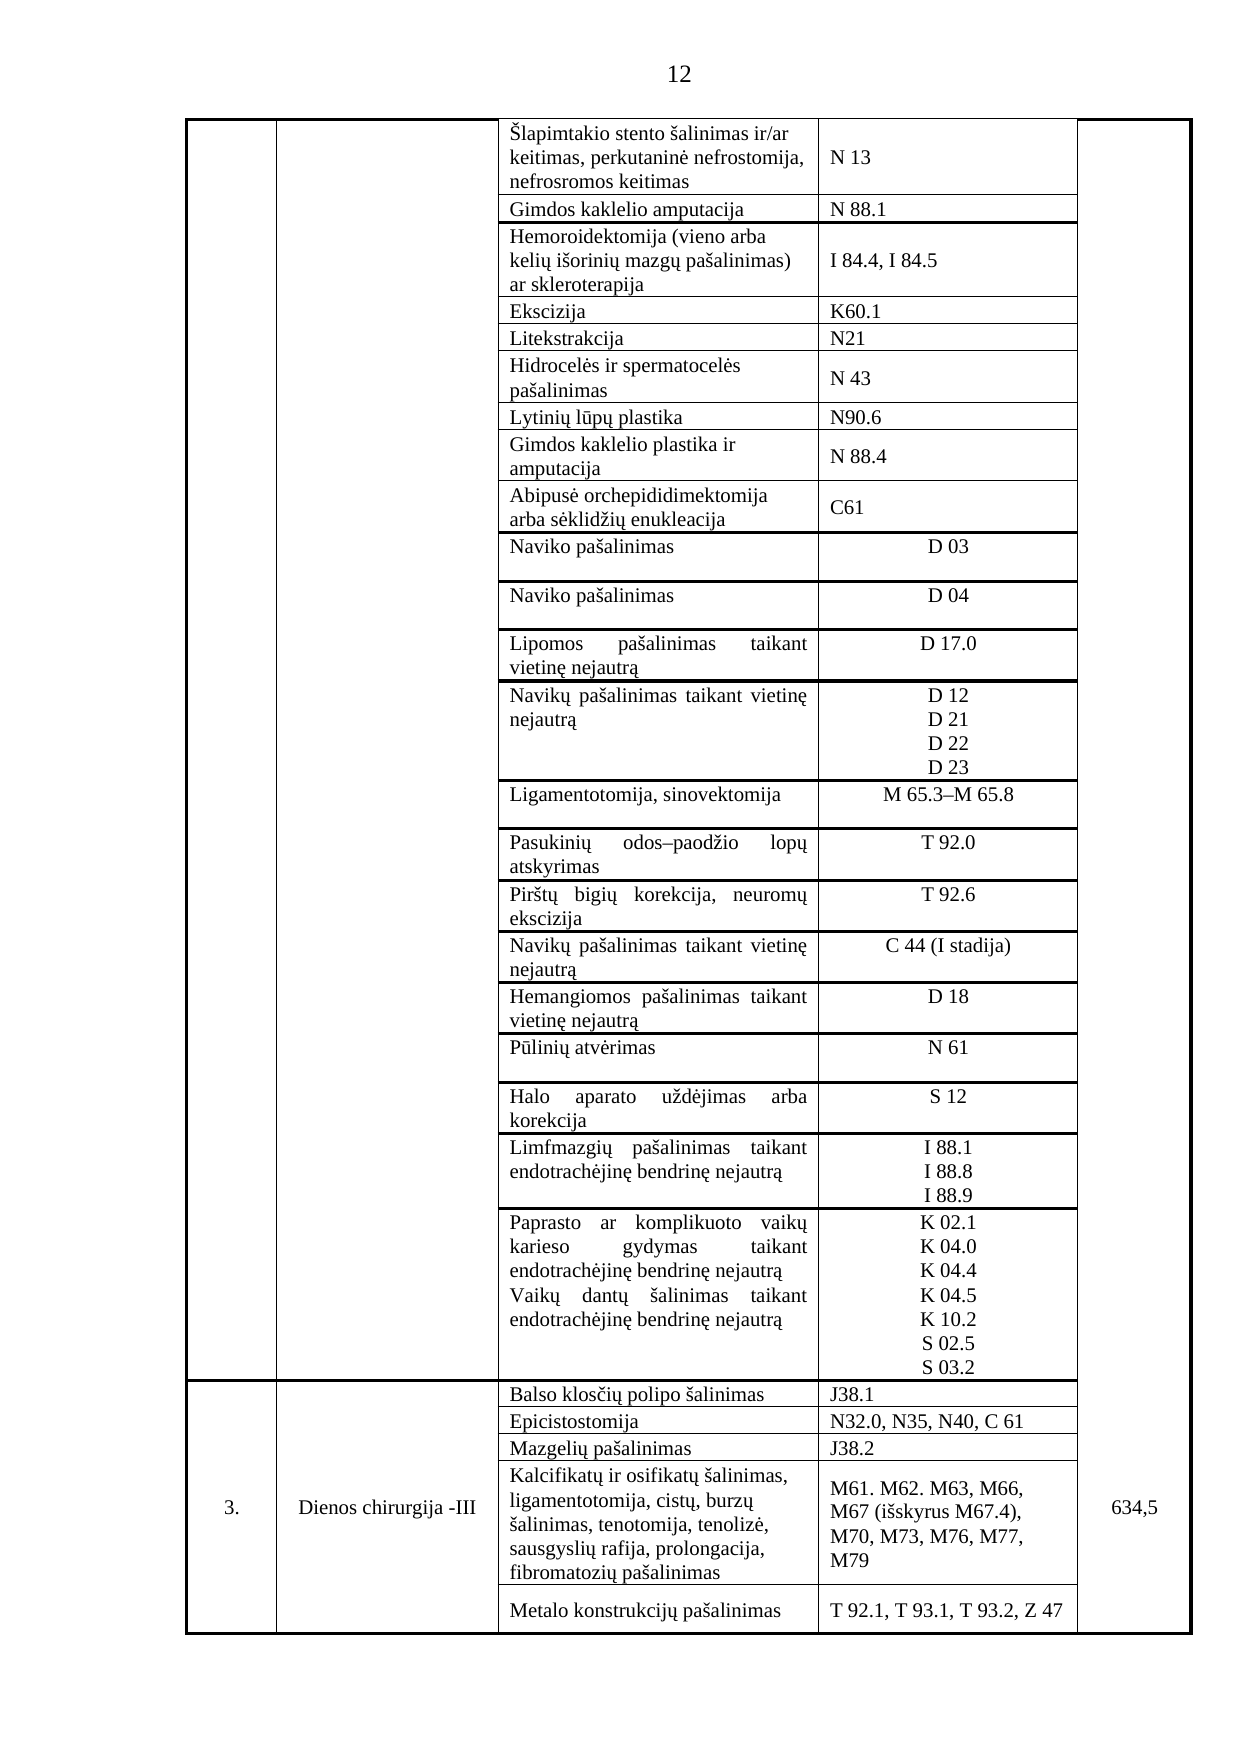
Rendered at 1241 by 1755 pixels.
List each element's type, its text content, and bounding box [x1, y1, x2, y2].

table_cell N21 [819, 324, 1077, 350]
table_cell K60.1 [819, 297, 1077, 323]
table_cell N32.0, N35, N40, C 61 [819, 1407, 1077, 1433]
table_cell N 88.4 [819, 430, 1077, 480]
table_cell M61. M62. M63, M66, M67 (išskyrus M67.4), M70, M73, M76, M77, M79 [819, 1461, 1077, 1584]
table_cell Navikų pašalinimas taikant vietinę nejautrą [499, 683, 818, 779]
table_cell D 17.0 [819, 631, 1077, 679]
table_cell [277, 121, 498, 1379]
table_cell Kalcifikatų ir osifikatų šalinimas, ligamentotomija, cistų, burzų šalinimas, tenotomija, tenolizė, sausgyslių rafija, prolongacija, fibromatozių pašalinimas [499, 1461, 818, 1584]
table_cell Naviko pašalinimas [499, 534, 818, 580]
table_cell J38.1 [819, 1382, 1077, 1406]
table_cell T 92.1, T 93.1, T 93.2, Z 47 [819, 1585, 1077, 1632]
table_cell Hemoroidektomija (vieno arba kelių išorinių mazgų pašalinimas) ar skleroterapija [499, 224, 818, 296]
table_cell N 13 [819, 119, 1077, 193]
table_cell Dienos chirurgija -III [277, 1382, 498, 1632]
table_cell 634,5 [1078, 1379, 1189, 1632]
table_cell Limfmazgių pašalinimas taikant endotrachėjinę bendrinę nejautrą [499, 1135, 818, 1207]
table_cell Ekscizija [499, 297, 818, 323]
table_cell C 44 (I stadija) [819, 933, 1077, 981]
table_cell N90.6 [819, 403, 1077, 429]
table_cell Hemangiomos pašalinimas taikant vietinę nejautrą [499, 984, 818, 1032]
table_cell Pūlinių atvėrimas [499, 1035, 818, 1081]
table_cell Litekstrakcija [499, 324, 818, 350]
table_cell Halo aparato uždėjimas arba korekcija [499, 1084, 818, 1132]
table_cell Gimdos kaklelio amputacija [499, 195, 818, 221]
table_cell T 92.6 [819, 882, 1077, 930]
table_cell T 92.0 [819, 830, 1077, 878]
table_cell Šlapimtakio stento šalinimas ir/ar keitimas, perkutaninė nefrostomija, nefrosromos keitimas [499, 119, 818, 193]
table_cell D 12 D 21 D 22 D 23 [819, 683, 1077, 779]
table_cell Hidrocelės ir spermatocelės pašalinimas [499, 351, 818, 402]
table_cell Epicistostomija [499, 1407, 818, 1433]
table_cell N 43 [819, 351, 1077, 402]
table_cell S 12 [819, 1084, 1077, 1132]
table_cell Pasukinių odos–paodžio lopų atskyrimas [499, 830, 818, 878]
table_cell Naviko pašalinimas [499, 583, 818, 628]
table_cell K 02.1 K 04.0 K 04.4 K 04.5 K 10.2 S 02.5 S 03.2 [819, 1210, 1077, 1379]
table_cell Mazgelių pašalinimas [499, 1434, 818, 1460]
table_cell Lipomos pašalinimas taikant vietinę nejautrą [499, 631, 818, 679]
table_cell J38.2 [819, 1434, 1077, 1460]
table_cell I 84.4, I 84.5 [819, 224, 1077, 296]
table_cell Balso klosčių polipo šalinimas [499, 1382, 818, 1406]
table_cell I 88.1 I 88.8 I 88.9 [819, 1135, 1077, 1207]
table_cell Navikų pašalinimas taikant vietinę nejautrą [499, 933, 818, 981]
table_cell N 61 [819, 1035, 1077, 1081]
table_cell D 03 [819, 534, 1077, 580]
table_cell [188, 121, 276, 1379]
table_cell Lytinių lūpų plastika [499, 403, 818, 429]
table_cell Ligamentotomija, sinovektomija [499, 782, 818, 827]
table_cell [1078, 121, 1189, 1379]
table_cell M 65.3–M 65.8 [819, 782, 1077, 827]
table_cell Abipusė orchepididimektomija arba sėklidžių enukleacija [499, 481, 818, 531]
table_cell D 18 [819, 984, 1077, 1032]
table_cell N 88.1 [819, 195, 1077, 221]
table_cell C61 [819, 481, 1077, 531]
table_cell Gimdos kaklelio plastika ir amputacija [499, 430, 818, 480]
table_cell Pirštų bigių korekcija, neuromų ekscizija [499, 882, 818, 930]
table_cell Metalo konstrukcijų pašalinimas [499, 1585, 818, 1632]
table_cell 3. [188, 1382, 276, 1632]
table_cell D 04 [819, 583, 1077, 628]
table_cell Paprasto ar komplikuoto vaikų karieso gydymas taikant endotrachėjinę bendrinę nejautrą Vaikų dantų šalinimas taikant endotrachėjinę bendrinę nejautrą [499, 1210, 818, 1379]
